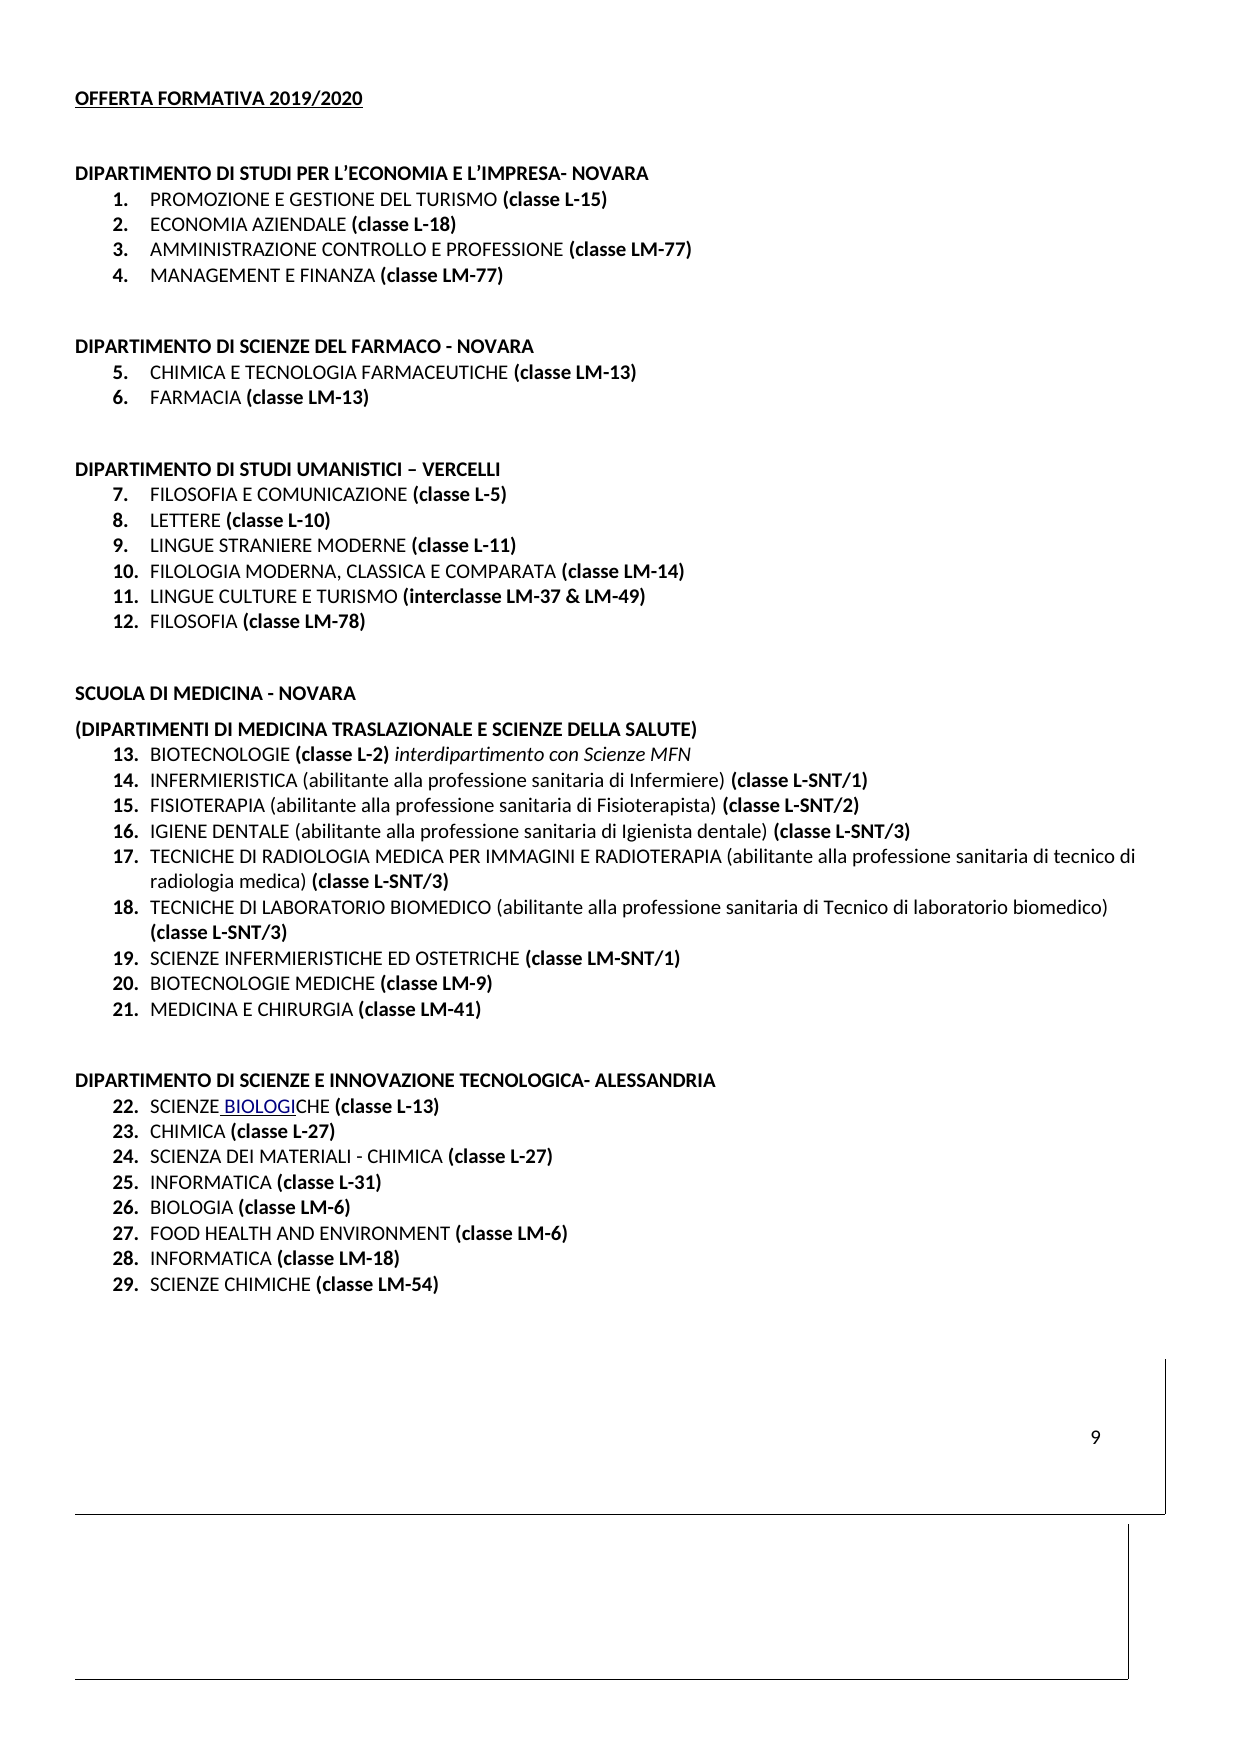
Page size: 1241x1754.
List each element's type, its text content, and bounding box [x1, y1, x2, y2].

list BIOTECNOLOGIE (classe L-2) interdipartimento con Scienze MFN [112, 742, 1165, 767]
list PROMOZIONE E GESTIONE DEL TURISMO (classe L-15) [112, 186, 1165, 211]
text SCUOLA DI MEDICINA - NOVARA [75, 680, 1165, 706]
list MEDICINA E CHIRURGIA (classe LM-41) [112, 996, 1165, 1021]
list ECONOMIA AZIENDALE (classe L-18) [112, 211, 1165, 237]
text DIPARTIMENTO DI SCIENZE E INNOVAZIONE TECNOLOGICA- ALESSANDRIA [75, 1067, 1165, 1093]
list FOOD HEALTH AND ENVIRONMENT (classe LM-6) [112, 1220, 1165, 1245]
list INFORMATICA (classe LM-18) [112, 1245, 1165, 1271]
list SCIENZE INFERMIERISTICHE ED OSTETRICHE (classe LM-SNT/1) [112, 945, 1165, 970]
list LINGUE STRANIERE MODERNE (classe L-11) [112, 532, 1165, 558]
list LINGUE CULTURE E TURISMO (interclasse LM-37 & LM-49) [112, 583, 1165, 609]
list INFORMATICA (classe L-31) [112, 1169, 1165, 1194]
list TECNICHE DI LABORATORIO BIOMEDICO (abilitante alla professione sanitaria di Tecnico di laboratorio biomedico) (classe L-SNT/3) [112, 894, 1165, 945]
list FILOSOFIA (classe LM-78) [112, 609, 1165, 634]
list FARMACIA (classe LM-13) [112, 384, 1165, 410]
list BIOTECNOLOGIE MEDICHE (classe LM-9) [112, 970, 1165, 996]
list CHIMICA E TECNOLOGIA FARMACEUTICHE (classe LM-13) [112, 359, 1165, 384]
text DIPARTIMENTO DI SCIENZE DEL FARMACO - NOVARA [75, 334, 1165, 359]
text DIPARTIMENTO DI STUDI PER L’ECONOMIA E L’IMPRESA- NOVARA [75, 160, 1165, 186]
list BIOLOGIA (classe LM-6) [112, 1194, 1165, 1220]
list IGIENE DENTALE (abilitante alla professione sanitaria di Igienista dentale) (classe L-SNT/3) [112, 818, 1165, 843]
list LETTERE (classe L-10) [112, 507, 1165, 532]
text DIPARTIMENTO DI STUDI UMANISTICI – VERCELLI [75, 456, 1165, 482]
list TECNICHE DI RADIOLOGIA MEDICA PER IMMAGINI E RADIOTERAPIA (abilitante alla professione sanitaria di tecnico di radiologia medica) (classe L-SNT/3) [112, 843, 1165, 894]
list INFERMIERISTICA (abilitante alla professione sanitaria di Infermiere) (classe L-SNT/1) [112, 767, 1165, 792]
list MANAGEMENT E FINANZA (classe LM-77) [112, 262, 1165, 287]
list SCIENZE CHIMICHE (classe LM-54) [112, 1271, 1165, 1296]
list AMMINISTRAZIONE CONTROLLO E PROFESSIONE (classe LM-77) [112, 237, 1165, 262]
list SCIENZA DEI MATERIALI - CHIMICA (classe L-27) [112, 1144, 1165, 1169]
list FILOSOFIA E COMUNICAZIONE (classe L-5) [112, 482, 1165, 507]
list CHIMICA (classe L-27) [112, 1118, 1165, 1144]
text (DIPARTIMENTI DI MEDICINA TRASLAZIONALE E SCIENZE DELLA SALUTE) [75, 716, 1165, 742]
list SCIENZE BIOLOGICHE (classe L-13) [112, 1093, 1165, 1118]
text OFFERTA FORMATIVA 2019/2020 [75, 85, 1165, 111]
list FISIOTERAPIA (abilitante alla professione sanitaria di Fisioterapista) (classe L-SNT/2) [112, 792, 1165, 818]
list FILOLOGIA MODERNA, CLASSICA E COMPARATA (classe LM-14) [112, 558, 1165, 583]
